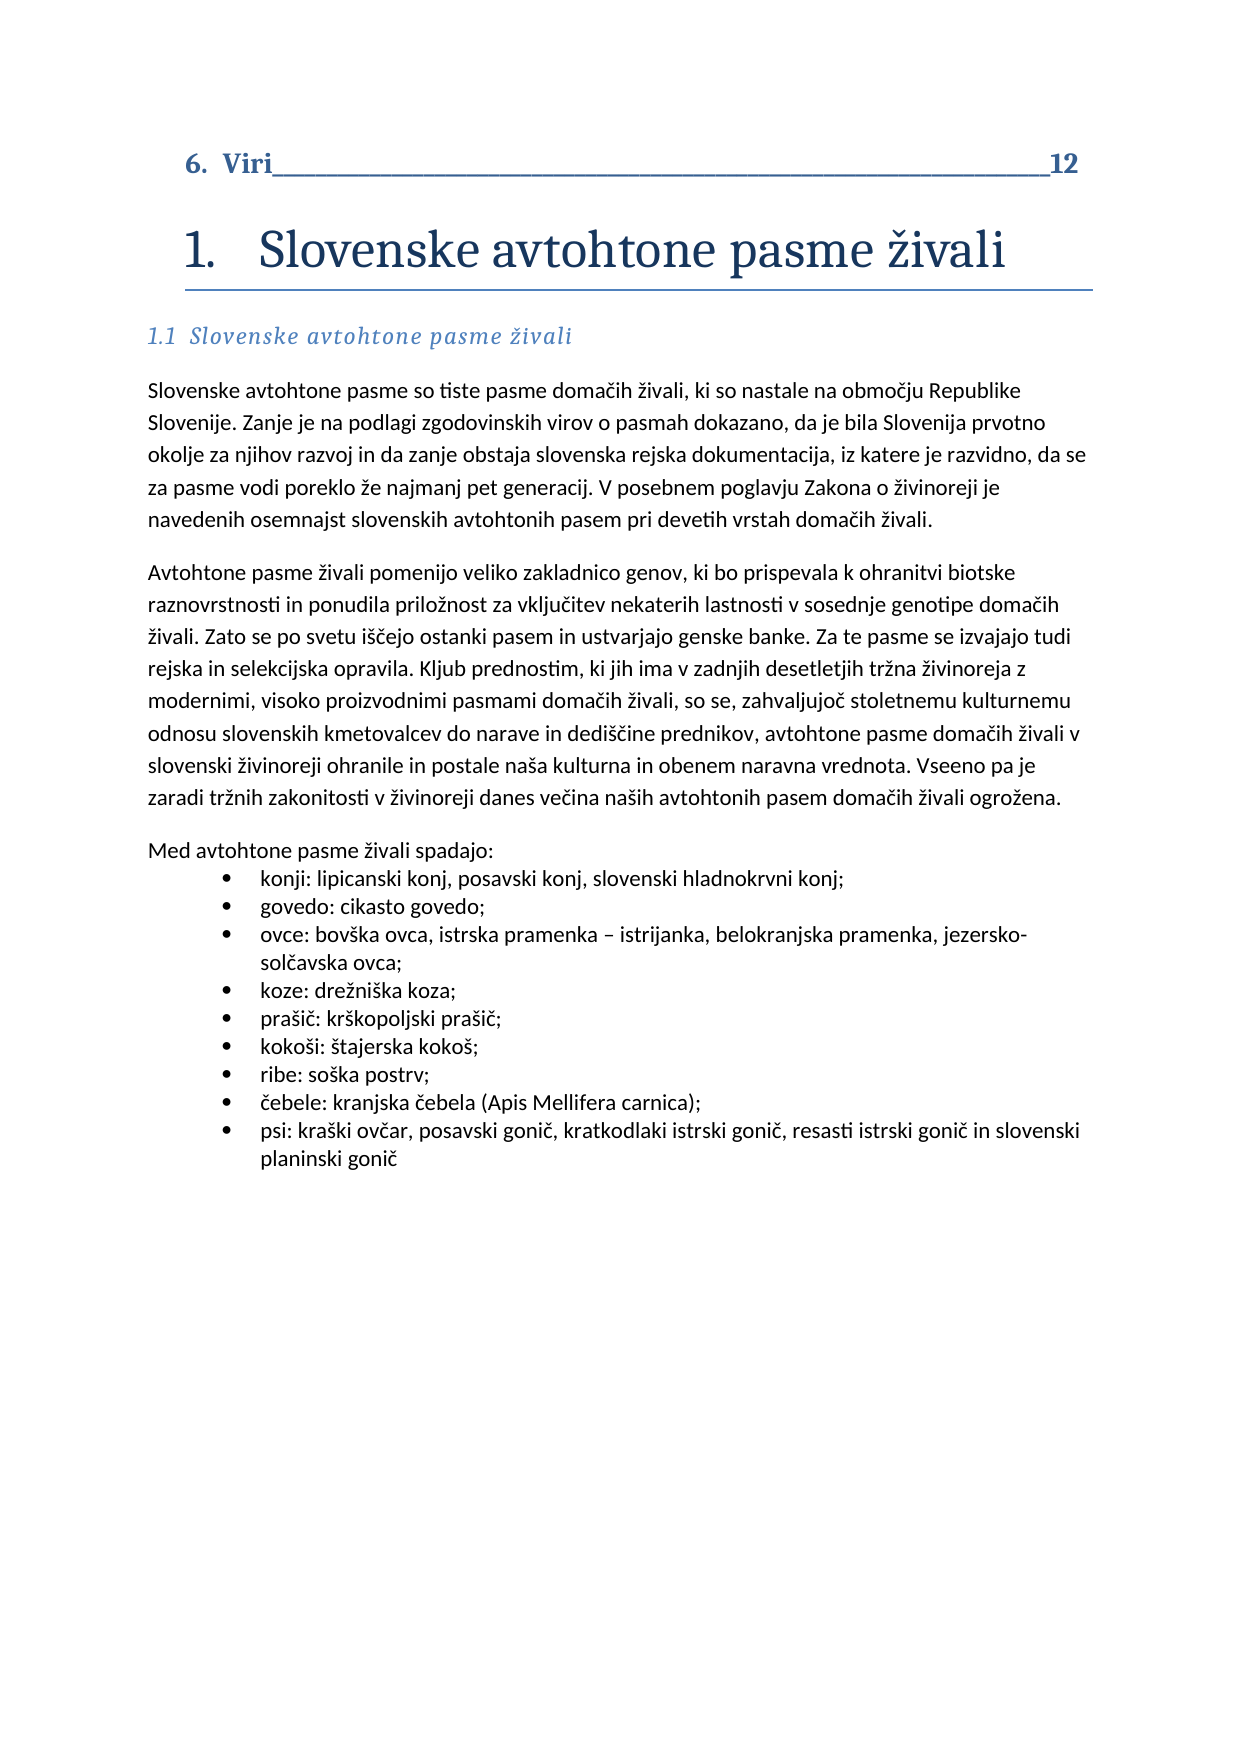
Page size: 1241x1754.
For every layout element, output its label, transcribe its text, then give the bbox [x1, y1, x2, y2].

text Med avtohtone pasme živali spadajo: [148, 836, 1093, 864]
list ovce: bovška ovca, istrska pramenka – istrijanka, belokranjska pramenka, jezersko-solčavska ovca; [223, 920, 1093, 976]
subtitle Viri________________________________________________________________________12 [185, 148, 1093, 181]
title Slovenske avtohtone pasme živali [185, 218, 1093, 289]
list kokoši: štajerska kokoš; [223, 1032, 1093, 1060]
list prašič: krškopoljski prašič; [223, 1004, 1093, 1032]
list ribe: soška postrv; [223, 1060, 1093, 1088]
list govedo: cikasto govedo; [223, 892, 1093, 920]
list konji: lipicanski konj, posavski konj, slovenski hladnokrvni konj; [223, 864, 1093, 892]
text Slovenske avtohtone pasme so tiste pasme domačih živali, ki so nastale na območju Republike Slovenije. Zanje je na podlagi zgodovinskih virov o pasmah dokazano, da je bila Slovenija prvotno okolje za njihov razvoj in da zanje obstaja slovenska rejska dokumentacija, iz katere je razvidno, da se za pasme vodi poreklo že najmanj pet generacij. V posebnem poglavju Zakona o živinoreji je navedenih osemnajst slovenskih avtohtonih pasem pri devetih vrstah domačih živali. [148, 376, 1093, 533]
list čebele: kranjska čebela (Apis Mellifera carnica); [223, 1088, 1093, 1116]
text Avtohtone pasme živali pomenijo veliko zakladnico genov, ki bo prispevala k ohranitvi biotske raznovrstnosti in ponudila priložnost za vključitev nekaterih lastnosti v sosednje genotipe domačih živali. Zato se po svetu iščejo ostanki pasem in ustvarjajo genske banke. Za te pasme se izvajajo tudi rejska in selekcijska opravila. Kljub prednostim, ki jih ima v zadnjih desetletjih tržna živinoreja z modernimi, visoko proizvodnimi pasmami domačih živali, so se, zahvaljujoč stoletnemu kulturnemu odnosu slovenskih kmetovalcev do narave in dediščine prednikov, avtohtone pasme domačih živali v slovenski živinoreji ohranile in postale naša kulturna in obenem naravna vrednota. Vseeno pa je zaradi tržnih zakonitosti v živinoreji danes večina naših avtohtonih pasem domačih živali ogrožena. [148, 558, 1093, 811]
subtitle Slovenske avtohtone pasme živali [148, 322, 1093, 351]
list psi: kraški ovčar, posavski gonič, kratkodlaki istrski gonič, resasti istrski gonič in slovenski planinski gonič [223, 1116, 1093, 1172]
list koze: drežniška koza; [223, 976, 1093, 1004]
